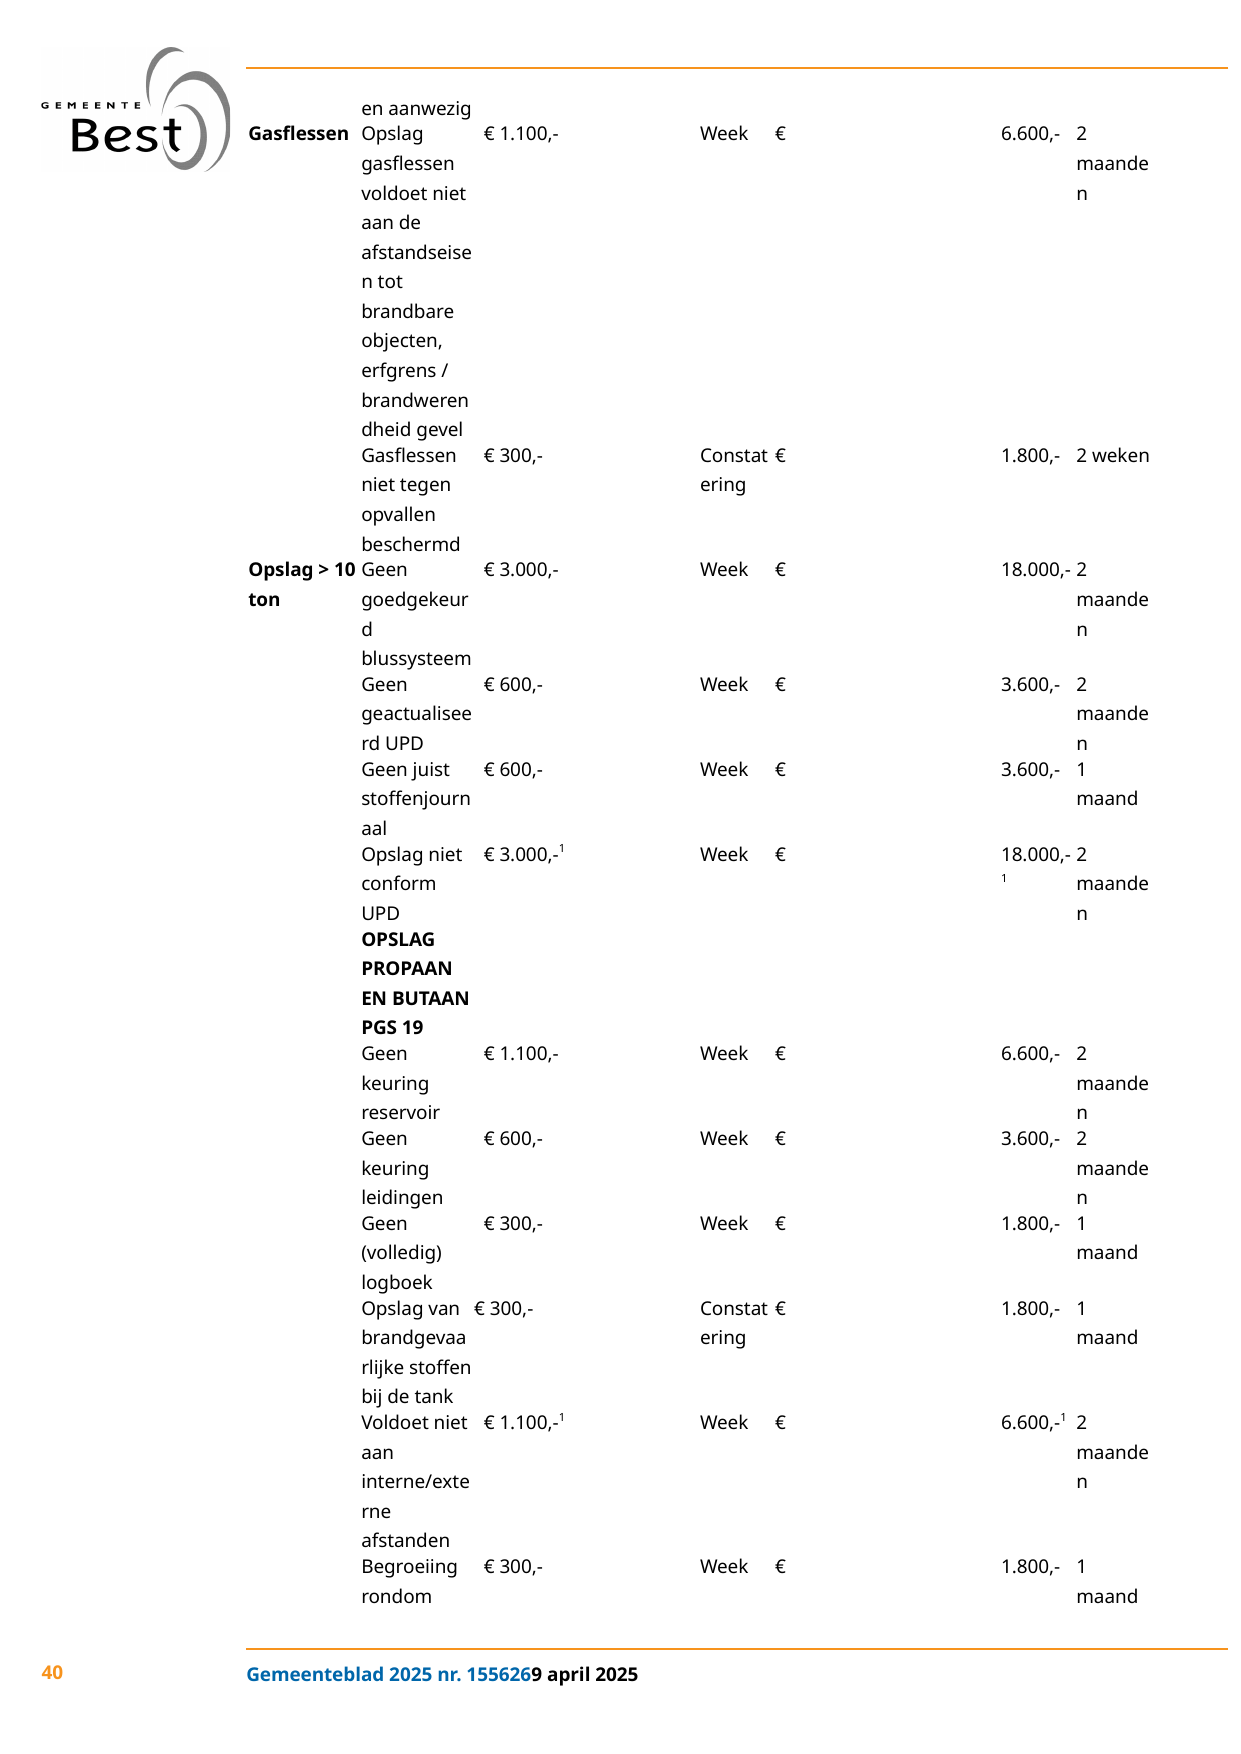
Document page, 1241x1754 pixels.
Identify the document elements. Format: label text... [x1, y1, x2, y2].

table_cell 6.600,-1 [1001, 1409, 1076, 1553]
table_cell € [775, 1210, 1001, 1295]
table_cell Gasflessen niet tegen opvallen beschermd [361, 442, 474, 557]
table_cell [775, 926, 1001, 1040]
table_cell 1 maand [1076, 1295, 1152, 1409]
table_cell [775, 95, 1001, 121]
table_cell [474, 95, 700, 121]
table_cell Geen juist stoffenjournaal [361, 756, 474, 841]
table_cell en aanwezig [361, 95, 474, 121]
table_cell 1 maand [1076, 1554, 1152, 1609]
table_cell Geen geactualiseerd UPD [361, 671, 474, 756]
table_cell 2 maanden [1076, 121, 1152, 442]
table_cell € [775, 671, 1001, 756]
table_cell € 600,- [474, 756, 700, 841]
table_cell 18.000,-1 [1001, 841, 1076, 926]
picture [41, 47, 231, 172]
table_cell [1076, 926, 1152, 1040]
table_cell 1 maand [1076, 1210, 1152, 1295]
table_cell 3.600,- [1001, 756, 1076, 841]
table_cell Week [700, 1040, 775, 1125]
table_cell 1 maand [1076, 756, 1152, 841]
table_cell [474, 926, 700, 1040]
table_cell Week [700, 557, 775, 671]
table_cell 3.600,- [1001, 671, 1076, 756]
table_cell € 300,- [474, 442, 700, 557]
table_cell Week [700, 841, 775, 926]
table_cell € 600,- [474, 1125, 700, 1210]
table_cell 1.800,- [1001, 442, 1076, 557]
table_cell Geen keuring reservoir [361, 1040, 474, 1125]
table_cell € [775, 557, 1001, 671]
table_cell Geen keuring leidingen [361, 1125, 474, 1210]
table_cell Opslag van brandgevaarlijke stoffen bij de tank [361, 1295, 474, 1409]
table_cell € 1.100,- [474, 1040, 700, 1125]
table_cell [1076, 95, 1152, 121]
table_cell 2 maanden [1076, 557, 1152, 671]
table_cell € [775, 1040, 1001, 1125]
table_cell € 3.000,- [474, 557, 700, 671]
table_cell 1.800,- [1001, 1554, 1076, 1609]
table_cell Opslag > 10 ton [248, 557, 361, 926]
table_cell € [775, 756, 1001, 841]
table_cell 2 maanden [1076, 671, 1152, 756]
table_cell Constatering [700, 442, 775, 557]
table_cell Geen (volledig) logboek [361, 1210, 474, 1295]
table_cell Week [700, 121, 775, 442]
table_cell € 300,- [474, 1554, 700, 1609]
table_cell 2 maanden [1076, 841, 1152, 926]
table_cell [1001, 95, 1076, 121]
table_cell 1.800,- [1001, 1295, 1076, 1409]
table_cell € [775, 1295, 1001, 1409]
table_cell € [775, 442, 1001, 557]
table_cell € 1.100,- [474, 121, 700, 442]
table_cell Week [700, 1210, 775, 1295]
table_cell [248, 926, 361, 1040]
table_cell € 3.000,-1 [474, 841, 700, 926]
table_cell € [775, 1409, 1001, 1553]
table_cell € 300,- [474, 1295, 700, 1409]
table_cell € [775, 841, 1001, 926]
table_cell [700, 926, 775, 1040]
table_cell Week [700, 1409, 775, 1553]
table_cell 2 maanden [1076, 1125, 1152, 1210]
table_cell 2 weken [1076, 442, 1152, 557]
table_cell 18.000,- [1001, 557, 1076, 671]
table_cell € [775, 1554, 1001, 1609]
table_cell € 600,- [474, 671, 700, 756]
table_cell Begroeiing rondom [361, 1554, 474, 1609]
table_cell € 300,- [474, 1210, 700, 1295]
table_cell Opslag gasflessen voldoet niet aan de afstandseisen tot brandbare objecten, erfgrens / brandwerendheid gevel [361, 121, 474, 442]
table_cell 6.600,- [1001, 121, 1076, 442]
table_cell Constatering [700, 1295, 775, 1409]
table_cell 6.600,- [1001, 1040, 1076, 1125]
table_cell Geen goedgekeurd blussysteem [361, 557, 474, 671]
table_cell OPSLAG PROPAAN EN BUTAAN PGS 19 [361, 926, 474, 1040]
table_cell Week [700, 756, 775, 841]
table_cell Opslag niet conform UPD [361, 841, 474, 926]
table_cell 2 maanden [1076, 1409, 1152, 1553]
table_cell 1.800,- [1001, 1210, 1076, 1295]
table_cell Week [700, 671, 775, 756]
table_cell € [775, 1125, 1001, 1210]
table_cell € [775, 121, 1001, 442]
table_cell Gasflessen [248, 121, 361, 557]
table_cell 2 maanden [1076, 1040, 1152, 1125]
table_cell [1001, 926, 1076, 1040]
table_cell [248, 95, 361, 121]
table_cell Week [700, 1125, 775, 1210]
table_cell Week [700, 1554, 775, 1609]
table_cell Voldoet niet aan interne/externe afstanden [361, 1409, 474, 1553]
table_cell € 1.100,-1 [474, 1409, 700, 1553]
table_cell [248, 1040, 361, 1609]
table_cell 3.600,- [1001, 1125, 1076, 1210]
table_cell [700, 95, 775, 121]
